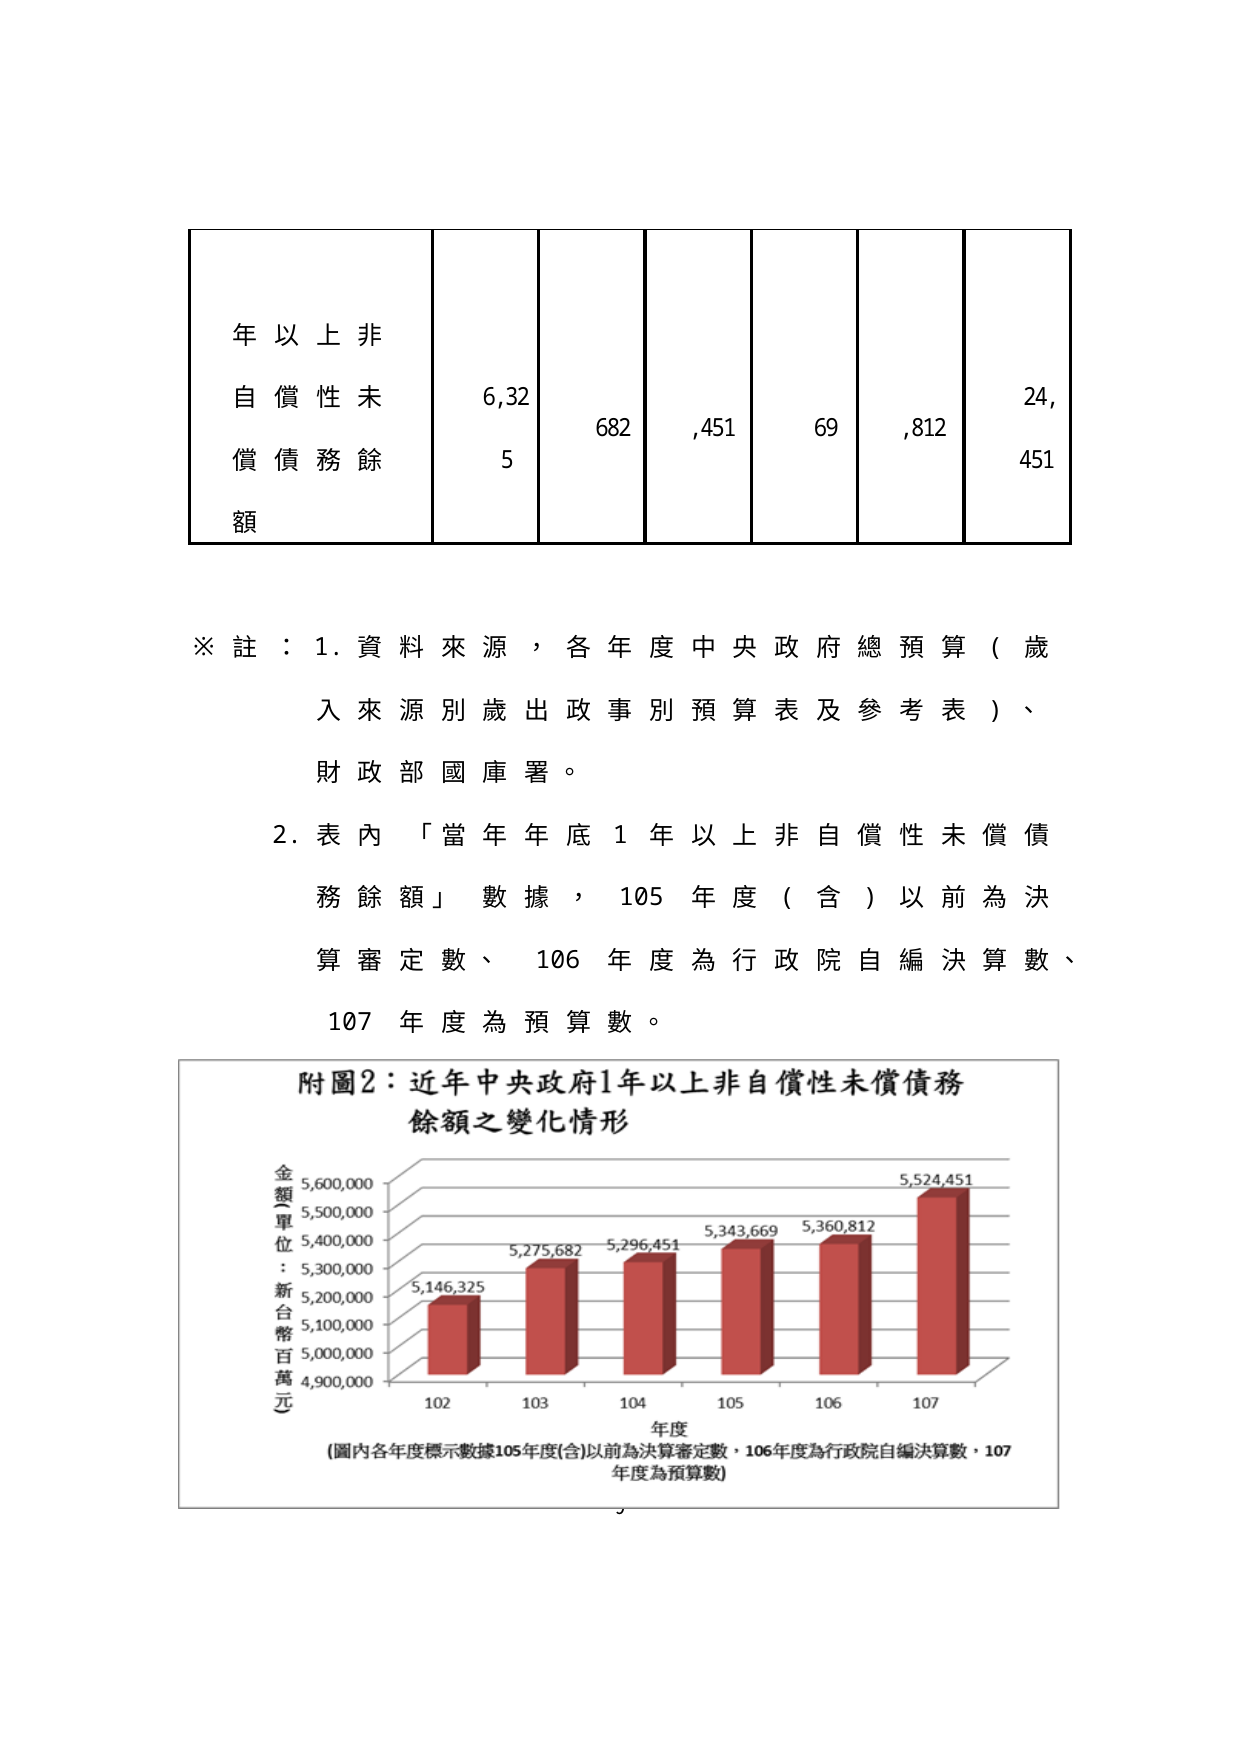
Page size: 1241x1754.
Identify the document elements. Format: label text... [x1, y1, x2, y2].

table_cell ,812 [859, 230, 962, 542]
table_cell 年以上非自償性未償債務餘額 [191, 230, 431, 542]
table_cell 69 [753, 230, 856, 542]
table_cell 6,325 [434, 230, 537, 542]
table_cell 24,451 [966, 230, 1069, 542]
table_cell 682 [540, 230, 643, 542]
text ※註：1.資料來源，各年度中央政府總預算(歲入來源別歲出政事別預算表及參考表)、財政部國庫署。 [174, 604, 1058, 792]
text 2.表內「當年年底1年以上非自償性未償債務餘額」數據，105年度(含)以前為決算審定數、106年度為行政院自編決算數、107年度為預算數。 [249, 792, 1058, 1042]
table_cell ,451 [647, 230, 750, 542]
